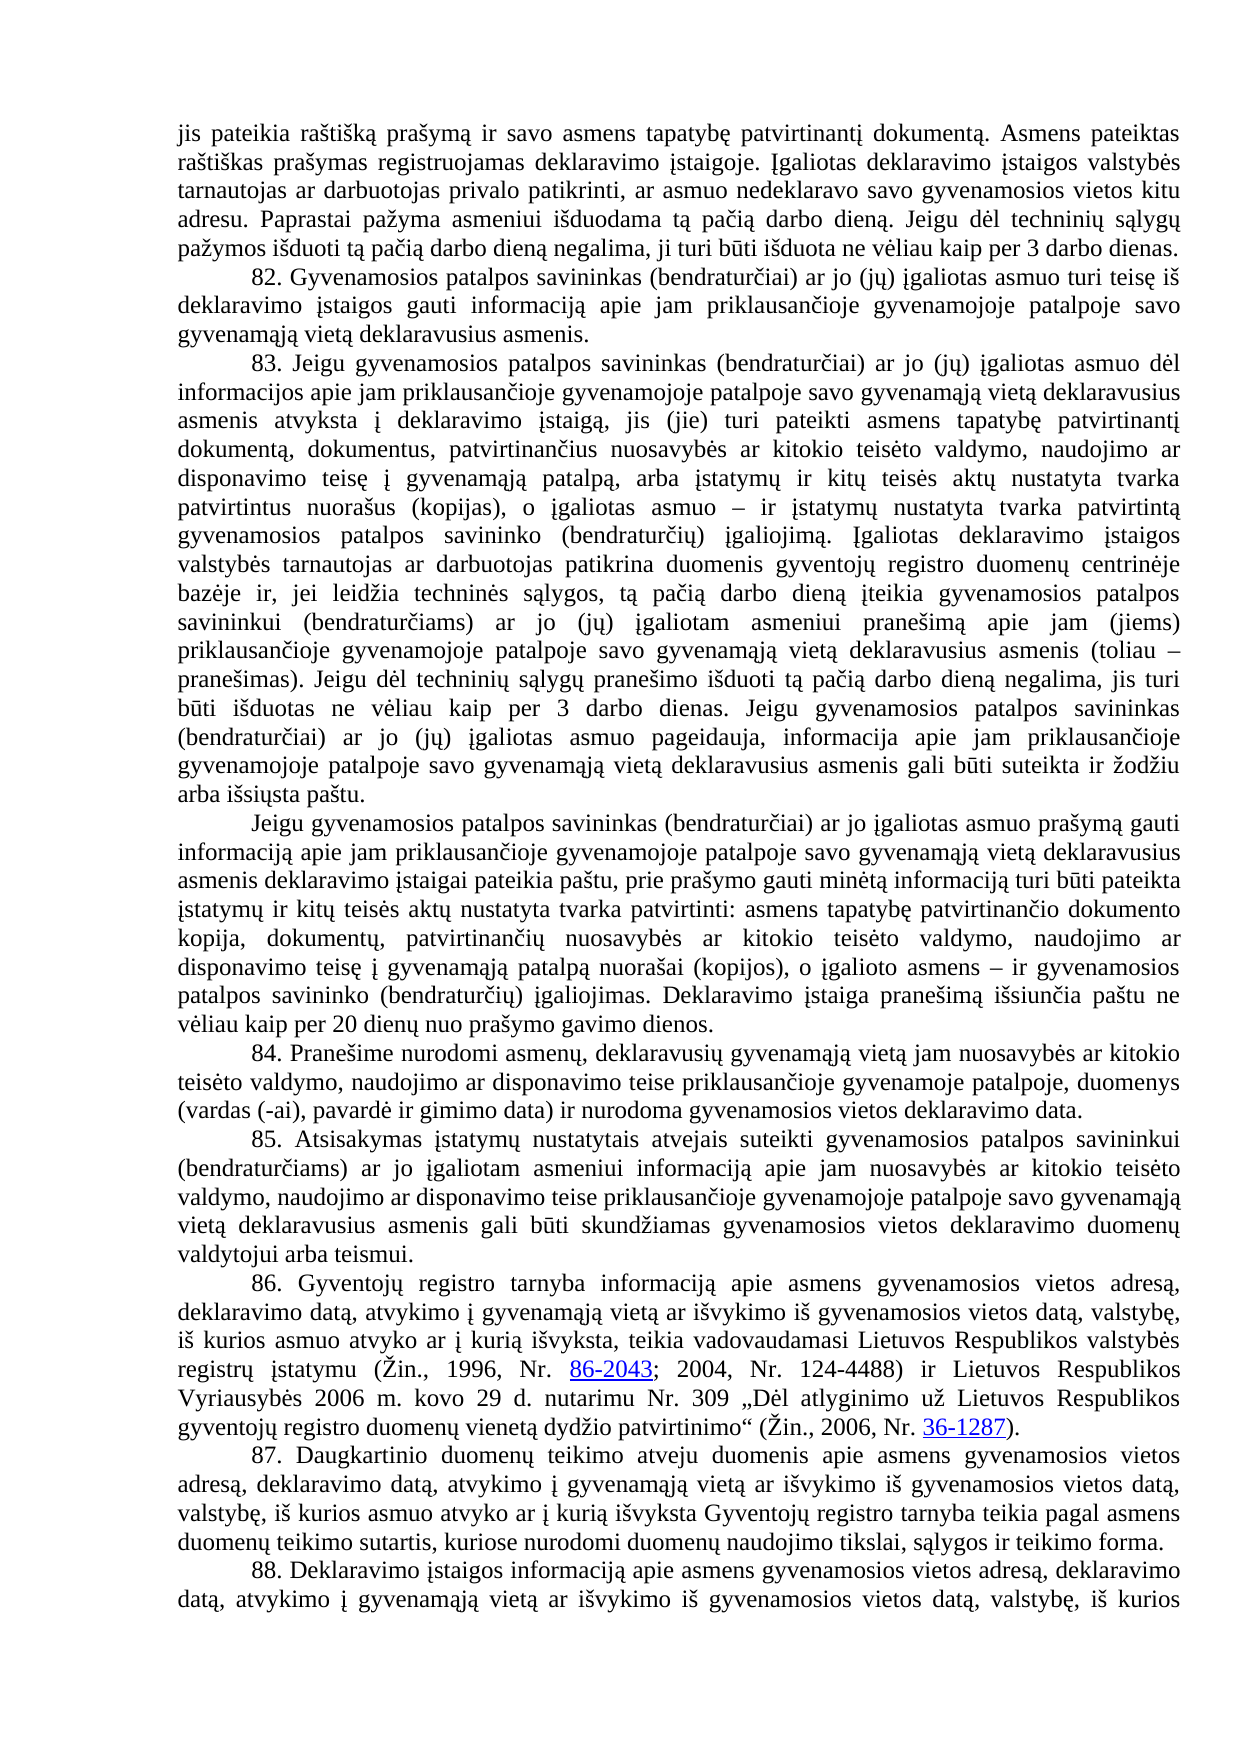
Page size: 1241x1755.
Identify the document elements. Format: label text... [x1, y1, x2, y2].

text jis pateikia raštišką prašymą ir savo asmens tapatybę patvirtinantį dokumentą. Asmens pateiktas raštiškas prašymas registruojamas deklaravimo įstaigoje. Įgaliotas deklaravimo įstaigos valstybės tarnautojas ar darbuotojas privalo patikrinti, ar asmuo nedeklaravo savo gyvenamosios vietos kitu adresu. Paprastai pažyma asmeniui išduodama tą pačią darbo dieną. Jeigu dėl techninių sąlygų pažymos išduoti tą pačią darbo dieną negalima, ji turi būti išduota ne vėliau kaip per 3 darbo dienas. [177, 118, 1181, 262]
text 82. Gyvenamosios patalpos savininkas (bendraturčiai) ar jo (jų) įgaliotas asmuo turi teisę iš deklaravimo įstaigos gauti informaciją apie jam priklausančioje gyvenamojoje patalpoje savo gyvenamąją vietą deklaravusius asmenis. [177, 262, 1181, 348]
text 84. Pranešime nurodomi asmenų, deklaravusių gyvenamąją vietą jam nuosavybės ar kitokio teisėto valdymo, naudojimo ar disponavimo teise priklausančioje gyvenamoje patalpoje, duomenys (vardas (-ai), pavardė ir gimimo data) ir nurodoma gyvenamosios vietos deklaravimo data. [177, 1038, 1181, 1124]
text 87. Daugkartinio duomenų teikimo atveju duomenis apie asmens gyvenamosios vietos adresą, deklaravimo datą, atvykimo į gyvenamąją vietą ar išvykimo iš gyvenamosios vietos datą, valstybę, iš kurios asmuo atvyko ar į kurią išvyksta Gyventojų registro tarnyba teikia pagal asmens duomenų teikimo sutartis, kuriose nurodomi duomenų naudojimo tikslai, sąlygos ir teikimo forma. [177, 1441, 1181, 1556]
text 83. Jeigu gyvenamosios patalpos savininkas (bendraturčiai) ar jo (jų) įgaliotas asmuo dėl informacijos apie jam priklausančioje gyvenamojoje patalpoje savo gyvenamąją vietą deklaravusius asmenis atvyksta į deklaravimo įstaigą, jis (jie) turi pateikti asmens tapatybę patvirtinantį dokumentą, dokumentus, patvirtinančius nuosavybės ar kitokio teisėto valdymo, naudojimo ar disponavimo teisę į gyvenamąją patalpą, arba įstatymų ir kitų teisės aktų nustatyta tvarka patvirtintus nuorašus (kopijas), o įgaliotas asmuo – ir įstatymų nustatyta tvarka patvirtintą gyvenamosios patalpos savininko (bendraturčių) įgaliojimą. Įgaliotas deklaravimo įstaigos valstybės tarnautojas ar darbuotojas patikrina duomenis gyventojų registro duomenų centrinėje bazėje ir, jei leidžia techninės sąlygos, tą pačią darbo dieną įteikia gyvenamosios patalpos savininkui (bendraturčiams) ar jo (jų) įgaliotam asmeniui pranešimą apie jam (jiems) priklausančioje gyvenamojoje patalpoje savo gyvenamąją vietą deklaravusius asmenis (toliau – pranešimas). Jeigu dėl techninių sąlygų pranešimo išduoti tą pačią darbo dieną negalima, jis turi būti išduotas ne vėliau kaip per 3 darbo dienas. Jeigu gyvenamosios patalpos savininkas (bendraturčiai) ar jo (jų) įgaliotas asmuo pageidauja, informacija apie jam priklausančioje gyvenamojoje patalpoje savo gyvenamąją vietą deklaravusius asmenis gali būti suteikta ir žodžiu arba išsiųsta paštu. [177, 348, 1181, 808]
text 85. Atsisakymas įstatymų nustatytais atvejais suteikti gyvenamosios patalpos savininkui (bendraturčiams) ar jo įgaliotam asmeniui informaciją apie jam nuosavybės ar kitokio teisėto valdymo, naudojimo ar disponavimo teise priklausančioje gyvenamojoje patalpoje savo gyvenamąją vietą deklaravusius asmenis gali būti skundžiamas gyvenamosios vietos deklaravimo duomenų valdytojui arba teismui. [177, 1124, 1181, 1268]
text Jeigu gyvenamosios patalpos savininkas (bendraturčiai) ar jo įgaliotas asmuo prašymą gauti informaciją apie jam priklausančioje gyvenamojoje patalpoje savo gyvenamąją vietą deklaravusius asmenis deklaravimo įstaigai pateikia paštu, prie prašymo gauti minėtą informaciją turi būti pateikta įstatymų ir kitų teisės aktų nustatyta tvarka patvirtinti: asmens tapatybę patvirtinančio dokumento kopija, dokumentų, patvirtinančių nuosavybės ar kitokio teisėto valdymo, naudojimo ar disponavimo teisę į gyvenamąją patalpą nuorašai (kopijos), o įgalioto asmens – ir gyvenamosios patalpos savininko (bendraturčių) įgaliojimas. Deklaravimo įstaiga pranešimą išsiunčia paštu ne vėliau kaip per 20 dienų nuo prašymo gavimo dienos. [177, 808, 1181, 1038]
text 86. Gyventojų registro tarnyba informaciją apie asmens gyvenamosios vietos adresą, deklaravimo datą, atvykimo į gyvenamąją vietą ar išvykimo iš gyvenamosios vietos datą, valstybę, iš kurios asmuo atvyko ar į kurią išvyksta, teikia vadovaudamasi Lietuvos Respublikos valstybės registrų įstatymu (Žin., 1996, Nr. 86-2043; 2004, Nr. 124-4488) ir Lietuvos Respublikos Vyriausybės 2006 m. kovo 29 d. nutarimu Nr. 309 „Dėl atlyginimo už Lietuvos Respublikos gyventojų registro duomenų vienetą dydžio patvirtinimo“ (Žin., 2006, Nr. 36-1287). [177, 1268, 1181, 1441]
text 88. Deklaravimo įstaigos informaciją apie asmens gyvenamosios vietos adresą, deklaravimo datą, atvykimo į gyvenamąją vietą ar išvykimo iš gyvenamosios vietos datą, valstybę, iš kurios [177, 1556, 1181, 1613]
